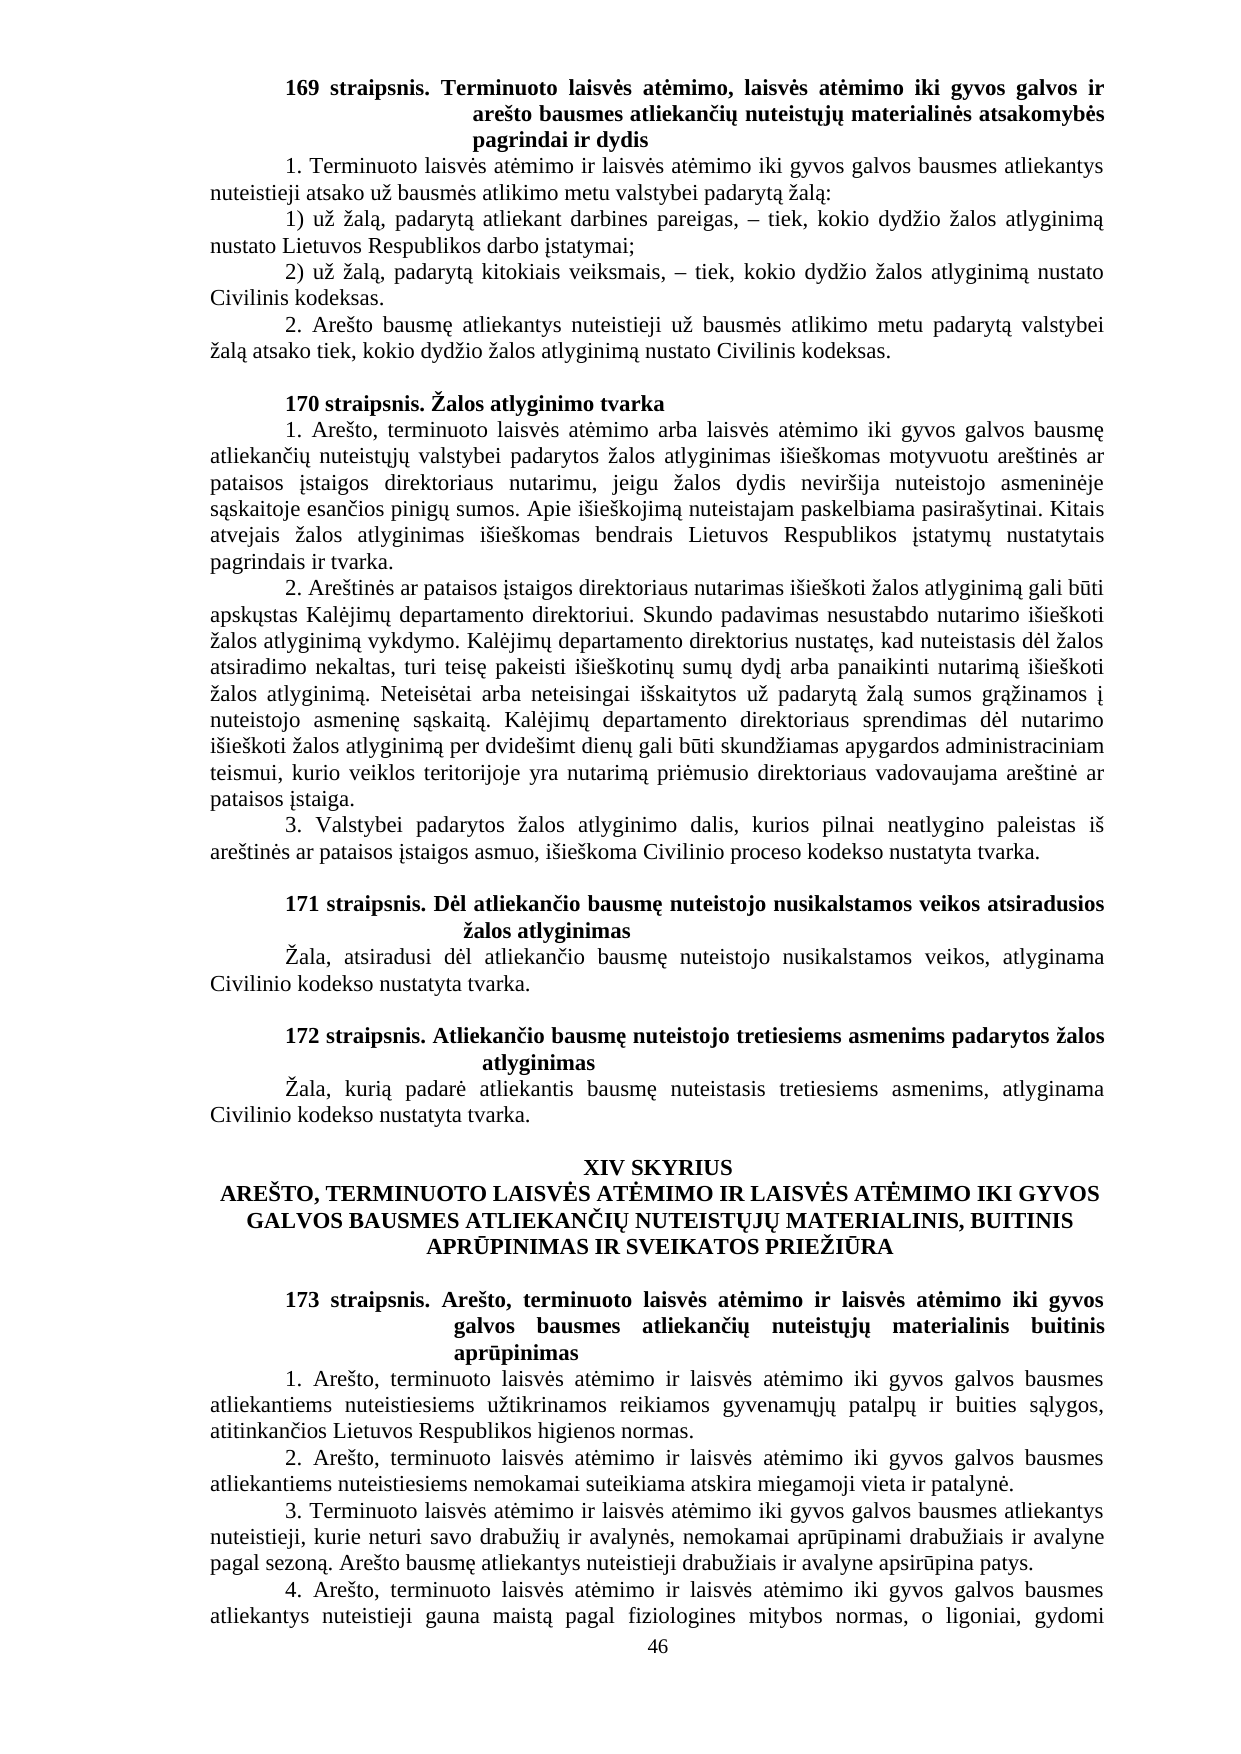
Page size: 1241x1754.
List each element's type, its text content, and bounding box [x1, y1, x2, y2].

text Žala, kurią padarė atliekantis bausmę nuteistasis tretiesiems asmenims, atlyginama Civilinio kodekso nustatyta tvarka. [210, 1075, 1106, 1128]
text 1. Terminuoto laisvės atėmimo ir laisvės atėmimo iki gyvos galvos bausmes atliekantys nuteistieji atsako už bausmės atlikimo metu valstybei padarytą žalą: [210, 153, 1106, 205]
text 2) už žalą, padarytą kitokiais veiksmais, – tiek, kokio dydžio žalos atlyginimą nustato Civilinis kodeksas. [210, 258, 1106, 311]
text 173 straipsnis. Arešto, terminuoto laisvės atėmimo ir laisvės atėmimo iki gyvos galvos bausmes atliekančių nuteistųjų materialinis buitinis aprūpinimas [285, 1286, 1106, 1365]
text 170 straipsnis. Žalos atlyginimo tvarka [210, 390, 1106, 416]
text arešto, TERMINUOTO laisvės atėmimo IR LAISVĖS ATĖMIMO iki gyvos galvos bauSmES ATLIEKANČIŲ NUTEISTŲJŲ materialinis, buitinis aprūpinimas ir sveIkatos priežiūra [210, 1180, 1110, 1259]
subtitle XIV skyrius [210, 1154, 1106, 1180]
text 1) už žalą, padarytą atliekant darbines pareigas, – tiek, kokio dydžio žalos atlyginimą nustato Lietuvos Respublikos darbo įstatymai; [210, 205, 1106, 258]
text 171 straipsnis. Dėl atliekančio bausmę nuteistojo nusikalstamos veikos atsiradusios žalos atlyginimas [285, 891, 1106, 943]
text 169 straipsnis. Terminuoto laisvės atėmimo, laisvės atėmimo iki gyvos galvos ir arešto bausmes atliekančių nuteistųjų materialinės atsakomybės pagrindai ir dydis [285, 73, 1106, 153]
text Žala, atsiradusi dėl atliekančio bausmę nuteistojo nusikalstamos veikos, atlyginama Civilinio kodekso nustatyta tvarka. [210, 943, 1106, 996]
text 172 straipsnis. Atliekančio bausmę nuteistojo tretiesiems asmenims padarytos žalos atlyginimas [285, 1022, 1106, 1075]
text 4. Arešto, terminuoto laisvės atėmimo ir laisvės atėmimo iki gyvos galvos bausmes atliekantys nuteistieji gauna maistą pagal fiziologines mitybos normas, o ligoniai, gydomi [210, 1576, 1106, 1628]
text 1. Arešto, terminuoto laisvės atėmimo arba laisvės atėmimo iki gyvos galvos bausmę atliekančių nuteistųjų valstybei padarytos žalos atlyginimas išieškomas motyvuotu areštinės ar pataisos įstaigos direktoriaus nutarimu, jeigu žalos dydis neviršija nuteistojo asmeninėje sąskaitoje esančios pinigų sumos. Apie išieškojimą nuteistajam paskelbiama pasirašytinai. Kitais atvejais žalos atlyginimas išieškomas bendrais Lietuvos Respublikos įstatymų nustatytais pagrindais ir tvarka. [210, 416, 1106, 574]
text 1. Arešto, terminuoto laisvės atėmimo ir laisvės atėmimo iki gyvos galvos bausmes atliekantiems nuteistiesiems užtikrinamos reikiamos gyvenamųjų patalpų ir buities sąlygos, atitinkančios Lietuvos Respublikos higienos normas. [210, 1365, 1106, 1444]
text 2. Areštinės ar pataisos įstaigos direktoriaus nutarimas išieškoti žalos atlyginimą gali būti apskųstas Kalėjimų departamento direktoriui. Skundo padavimas nesustabdo nutarimo išieškoti žalos atlyginimą vykdymo. Kalėjimų departamento direktorius nustatęs, kad nuteistasis dėl žalos atsiradimo nekaltas, turi teisę pakeisti išieškotinų sumų dydį arba panaikinti nutarimą išieškoti žalos atlyginimą. Neteisėtai arba neteisingai išskaitytos už padarytą žalą sumos grąžinamos į nuteistojo asmeninę sąskaitą. Kalėjimų departamento direktoriaus sprendimas dėl nutarimo išieškoti žalos atlyginimą per dvidešimt dienų gali būti skundžiamas apygardos administraciniam teismui, kurio veiklos teritorijoje yra nutarimą priėmusio direktoriaus vadovaujama areštinė ar pataisos įstaiga. [210, 574, 1106, 811]
text 3. Terminuoto laisvės atėmimo ir laisvės atėmimo iki gyvos galvos bausmes atliekantys nuteistieji, kurie neturi savo drabužių ir avalynės, nemokamai aprūpinami drabužiais ir avalyne pagal sezoną. Arešto bausmę atliekantys nuteistieji drabužiais ir avalyne apsirūpina patys. [210, 1497, 1106, 1576]
text 2. Arešto, terminuoto laisvės atėmimo ir laisvės atėmimo iki gyvos galvos bausmes atliekantiems nuteistiesiems nemokamai suteikiama atskira miegamoji vieta ir patalynė. [210, 1444, 1106, 1497]
text 3. Valstybei padarytos žalos atlyginimo dalis, kurios pilnai neatlygino paleistas iš areštinės ar pataisos įstaigos asmuo, išieškoma Civilinio proceso kodekso nustatyta tvarka. [210, 811, 1106, 864]
text 2. Arešto bausmę atliekantys nuteistieji už bausmės atlikimo metu padarytą valstybei žalą atsako tiek, kokio dydžio žalos atlyginimą nustato Civilinis kodeksas. [210, 311, 1106, 363]
